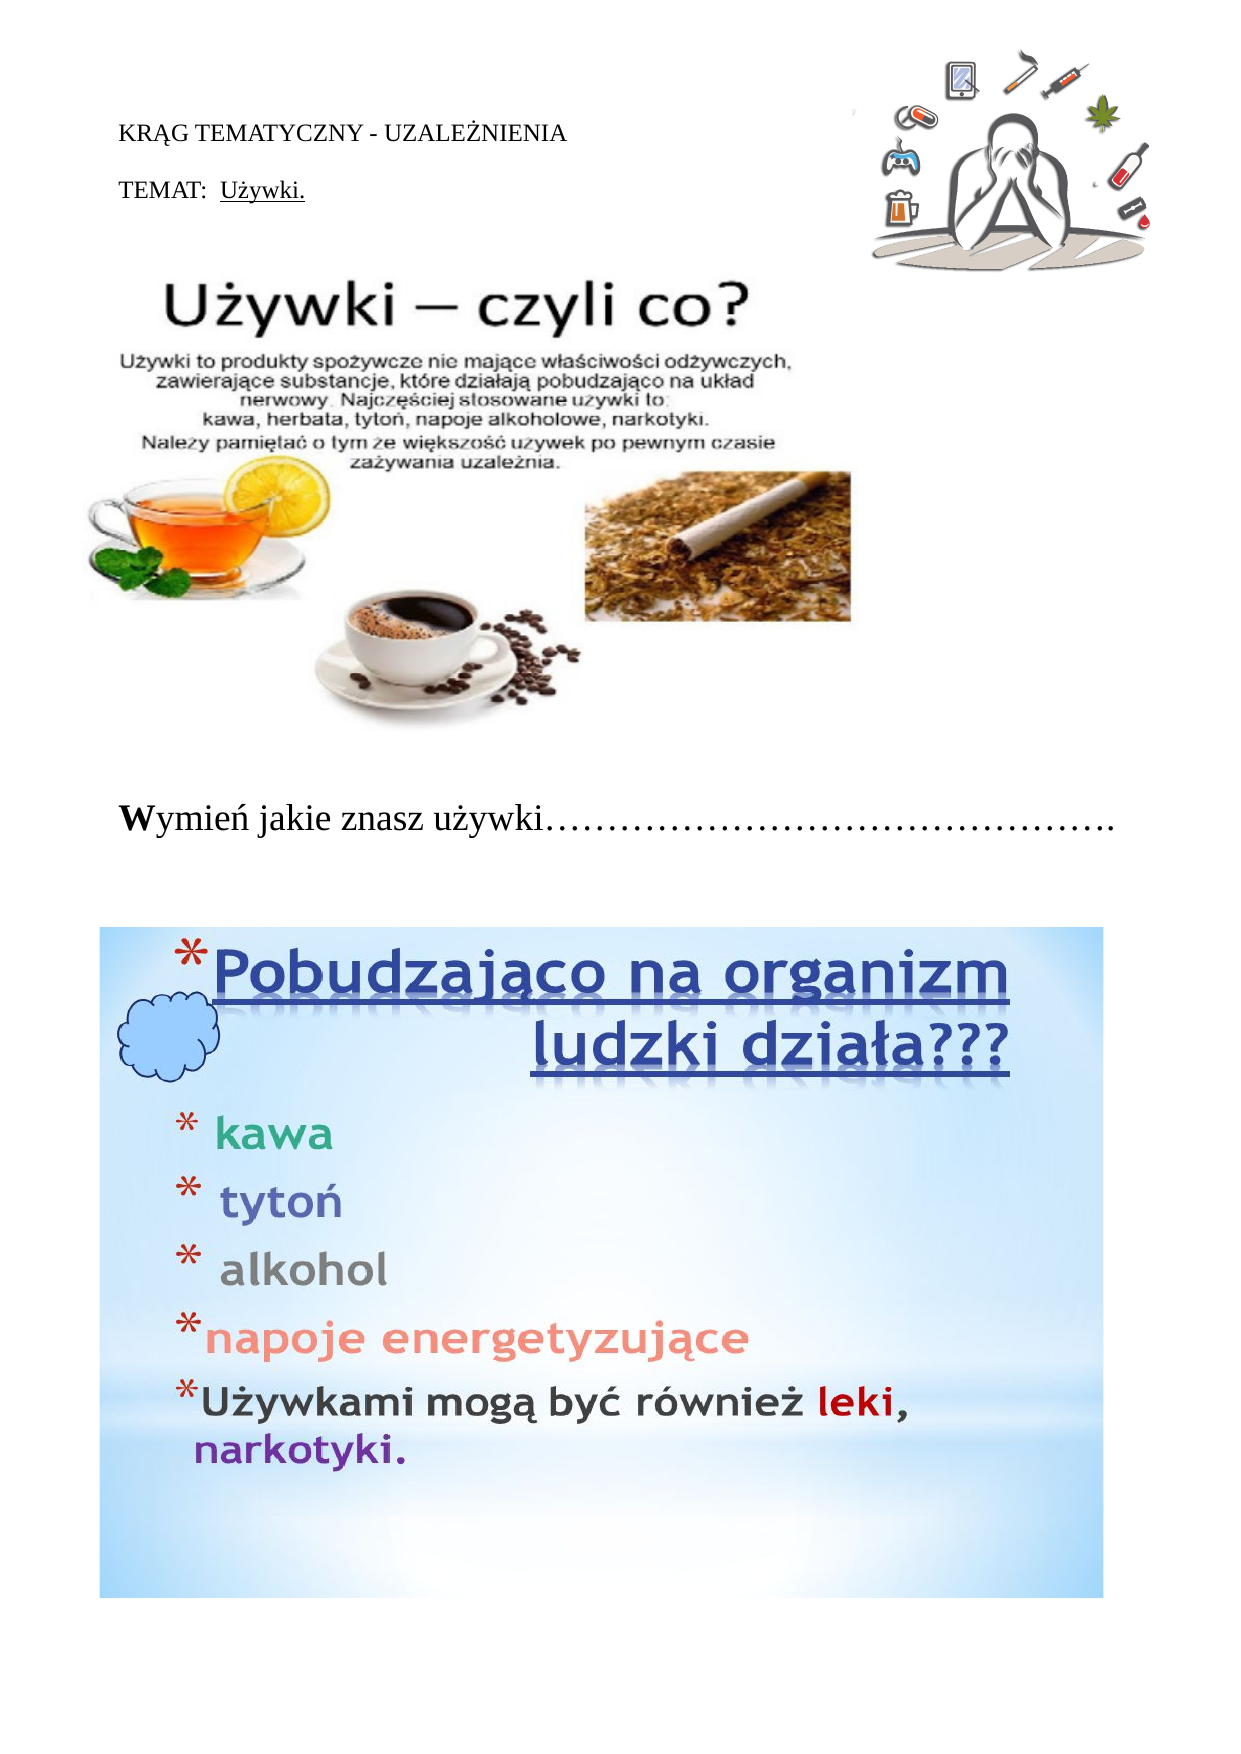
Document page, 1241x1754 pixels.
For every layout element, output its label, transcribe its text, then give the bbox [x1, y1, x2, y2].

text KRĄG TEMATYCZNY - UZALEŻNIENIA [118, 118, 852, 147]
picture [99, 927, 1104, 1598]
text TEMAT: Używki. [118, 176, 852, 204]
subtitle Wymień jakie znasz używki………………………………………. [118, 796, 1122, 839]
picture [58, 40, 1173, 731]
